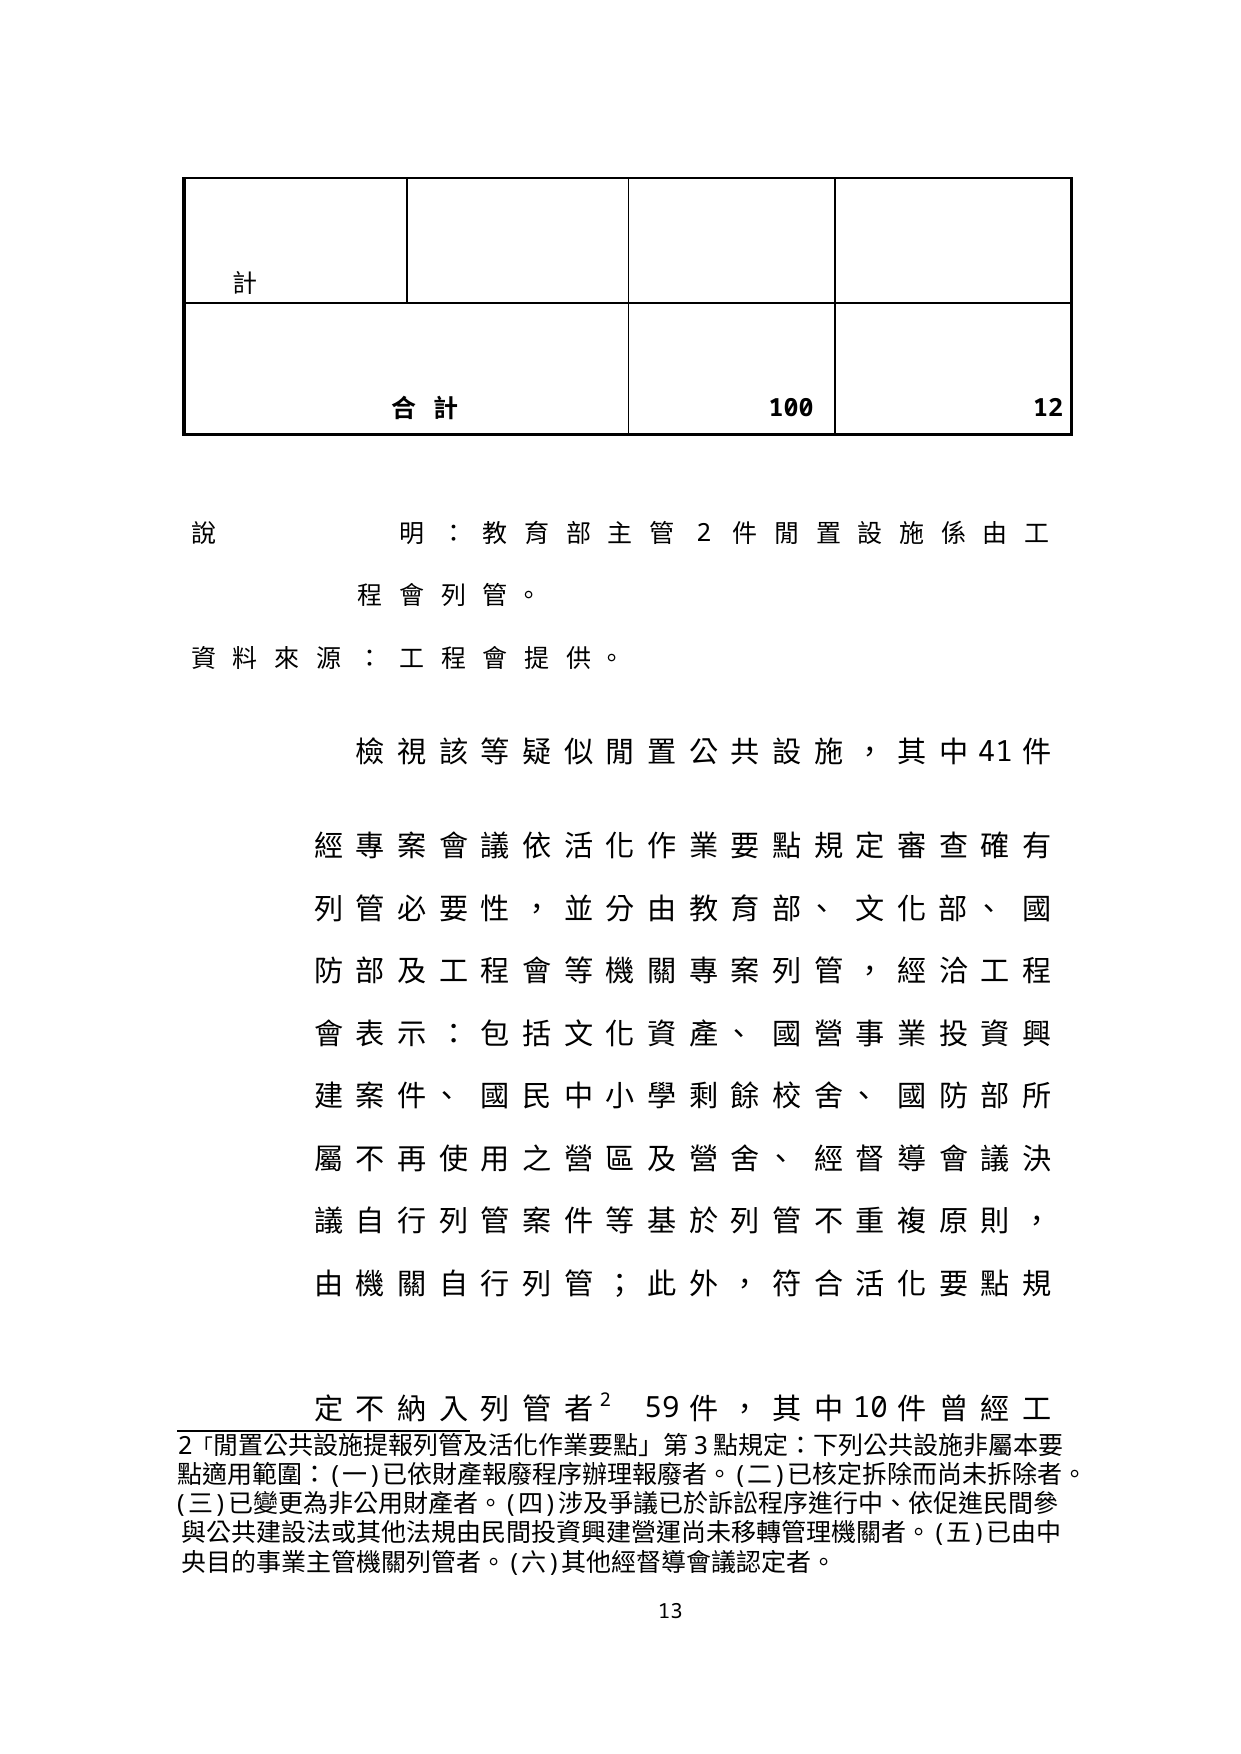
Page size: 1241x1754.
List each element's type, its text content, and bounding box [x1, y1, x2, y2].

text 「閒置公共設施提報列管及活化作業要點」第3點規定：下列公共設施非屬本要點適用範圍：(一)已依財產報廢程序辦理報廢者。(二)已核定拆除而尚未拆除者。 [177, 1431, 1063, 1489]
table_cell 100 [629, 304, 834, 432]
table_cell [629, 179, 834, 302]
text (三)已變更為非公用財產者。(四)涉及爭議已於訴訟程序進行中、依促進民間參與公共建設法或其他法規由民間投資興建營運尚未移轉管理機關者。(五)已由中央目的事業主管機關列管者。(六)其他經督導會議認定者。 [173, 1489, 1063, 1577]
text 檢視該等疑似閒置公共設施，其中41件經專案會議依活化作業要點規定審查確有列管必要性，並分由教育部、文化部、國防部及工程會等機關專案列管，經洽工程會表示：包括文化資產、國營事業投資興建案件、國民中小學剩餘校舍、國防部所屬不再使用之營區及營舍、經督導會議決議自行列管案件等基於列管不重複原則，由機關自行列管；此外，符合活化要點規定不納入列管者59件，其中10件曾經工程會列管，如「宜蘭縣冬山河親水公園鐵人三項運動訓練中心」、「新竹縣竹東鎮竹東動漫園區」均經認定已達活化標準而分別於107年2月、108年2月解除列管，惟經學者調查似仍有閒置情形，另依專案會議資料所列如「屏東縣霧台鄉大武村舊衛生室」未拆除停用中、「屏東鄉獅子鄉枋寮分局竹坑舊派出所」與「屏東三地門鄉里港分局達來舊派出所」暫做倉庫使用、或如「宜蘭縣大同鄉三星分局思源舊派出所」短期無償借用給宜蘭縣大同鄉公所等，似難謂符合正常使用狀態，為避免外界質疑，工程會及各主管機關允宜定期檢視並督導設施管理機關妥善規劃運用。 [271, 677, 1058, 1427]
table_cell 合計 [186, 304, 628, 432]
text 資料來源：工程會提供。 [183, 615, 1058, 677]
table_cell 12 [836, 304, 1070, 432]
table_cell [408, 179, 628, 302]
text 說 明：教育部主管2件閒置設施係由工程會列管。 [183, 490, 1058, 615]
table_cell [836, 179, 1070, 302]
table_cell 計 [186, 179, 406, 302]
